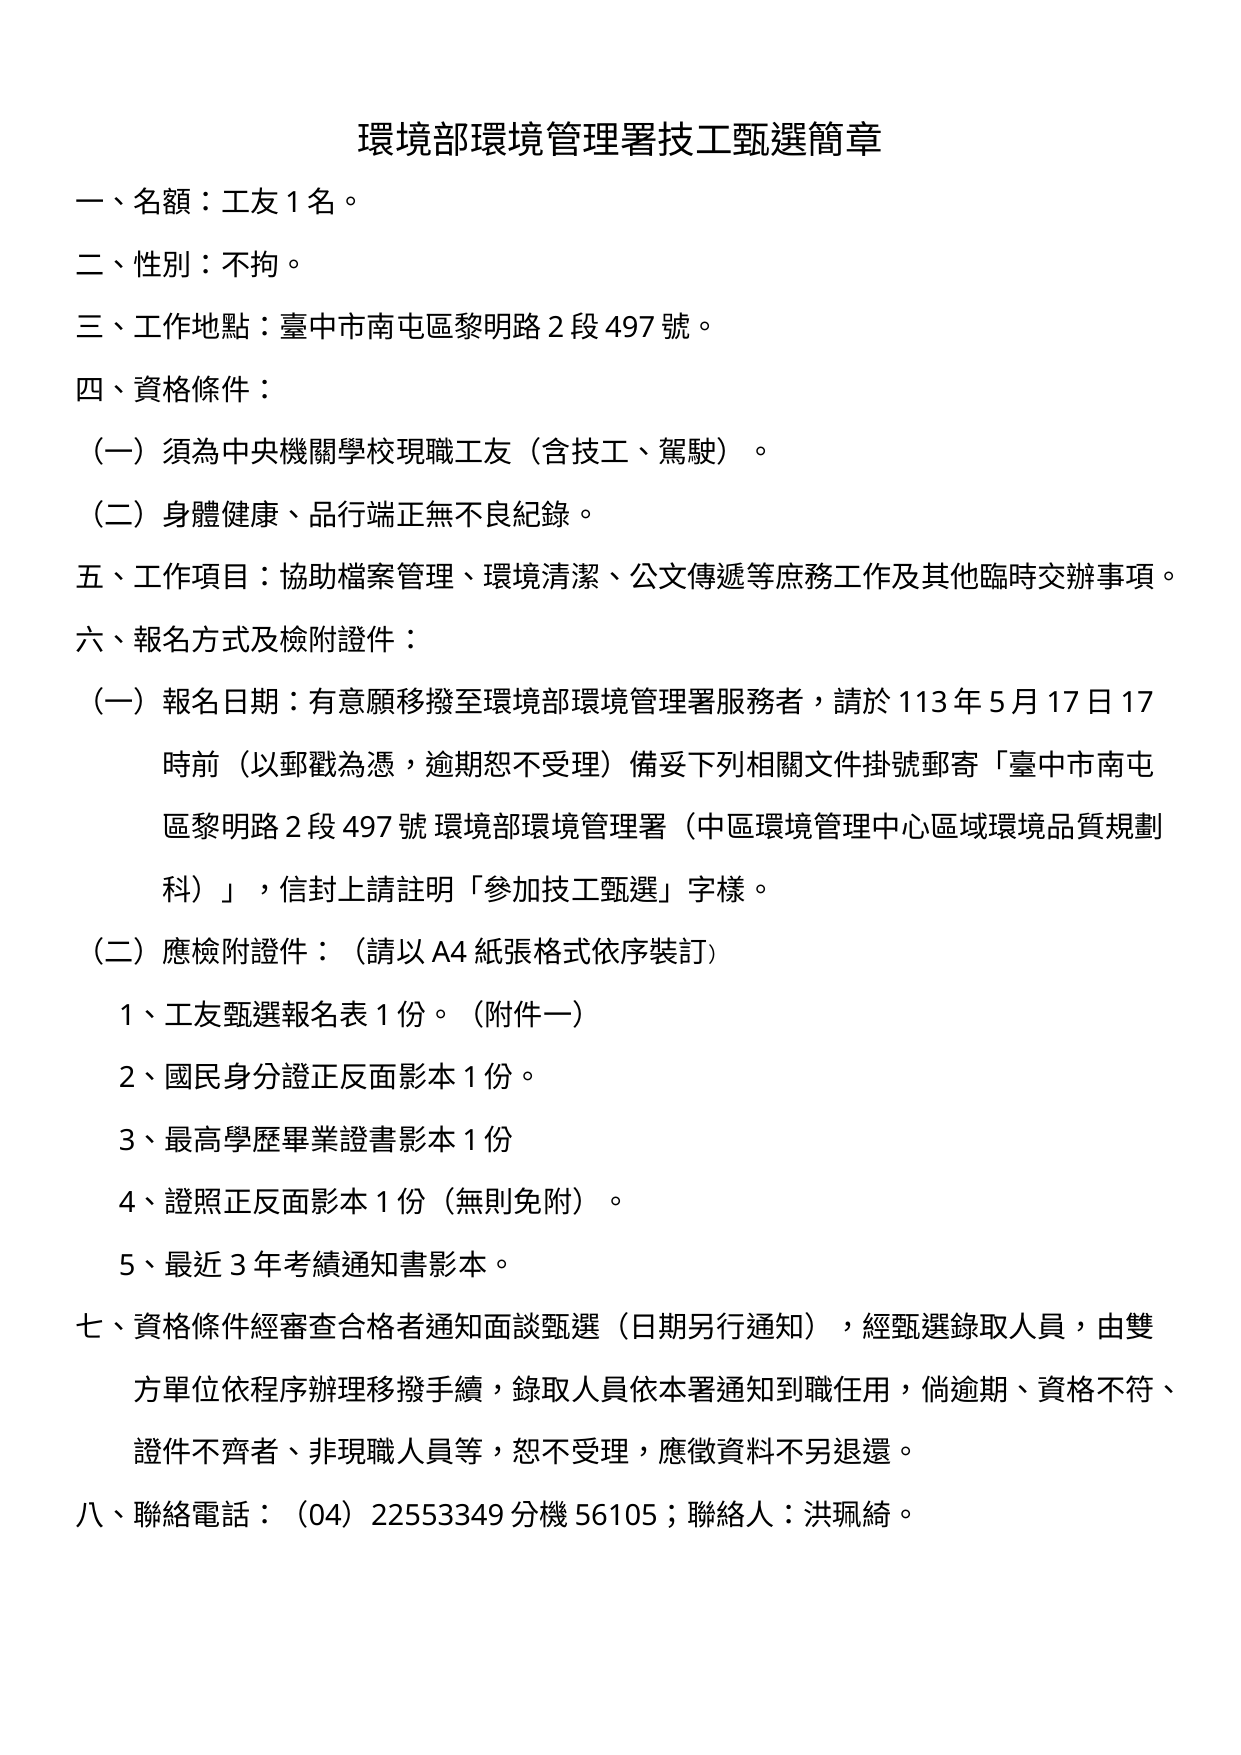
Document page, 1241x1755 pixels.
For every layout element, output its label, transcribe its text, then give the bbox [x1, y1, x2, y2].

text 八、聯絡電話：（04）22553349分機56105；聯絡人：洪珮綺。 [75, 1471, 1165, 1533]
text 五、工作項目：協助檔案管理、環境清潔、公文傳遞等庶務工作及其他臨時交辦事項。 [75, 533, 1165, 596]
text 四、資格條件： [75, 346, 1165, 408]
text 一、名額：工友1名。 [75, 158, 1165, 221]
text 4、證照正反面影本1份（無則免附）。 [75, 1158, 1165, 1221]
text （二）身體健康、品行端正無不良紀錄。 [75, 471, 1165, 533]
text 2、國民身分證正反面影本1份。 [75, 1033, 1165, 1096]
text （一）須為中央機關學校現職工友（含技工、駕駛）。 [75, 408, 1165, 471]
text 1、工友甄選報名表1份。（附件一） [75, 971, 1165, 1033]
text （一）報名日期：有意願移撥至環境部環境管理署服務者，請於113年5月17日17時前（以郵戳為憑，逾期恕不受理）備妥下列相關文件掛號郵寄「臺中市南屯區黎明路2段497號 環境部環境管理署（中區環境管理中心區域環境品質規劃科）」，信封上請註明「參加技工甄選」字樣。 [75, 658, 1165, 908]
text 二、性別：不拘。 [75, 221, 1165, 283]
text （二）應檢附證件：（請以 A4 紙張格式依序裝訂） [75, 908, 1165, 971]
text 七、資格條件經審查合格者通知面談甄選（日期另行通知），經甄選錄取人員，由雙方單位依程序辦理移撥手續，錄取人員依本署通知到職任用，倘逾期、資格不符、證件不齊者、非現職人員等，恕不受理，應徵資料不另退還。 [75, 1283, 1165, 1471]
text 5、最近 3 年考績通知書影本。 [75, 1221, 1165, 1283]
text 3、最高學歷畢業證書影本1份 [75, 1096, 1165, 1158]
text 六、報名方式及檢附證件： [75, 596, 1165, 658]
text 環境部環境管理署技工甄選簡章 [75, 96, 1165, 158]
text 三、工作地點：臺中市南屯區黎明路2段497號。 [75, 283, 1165, 346]
